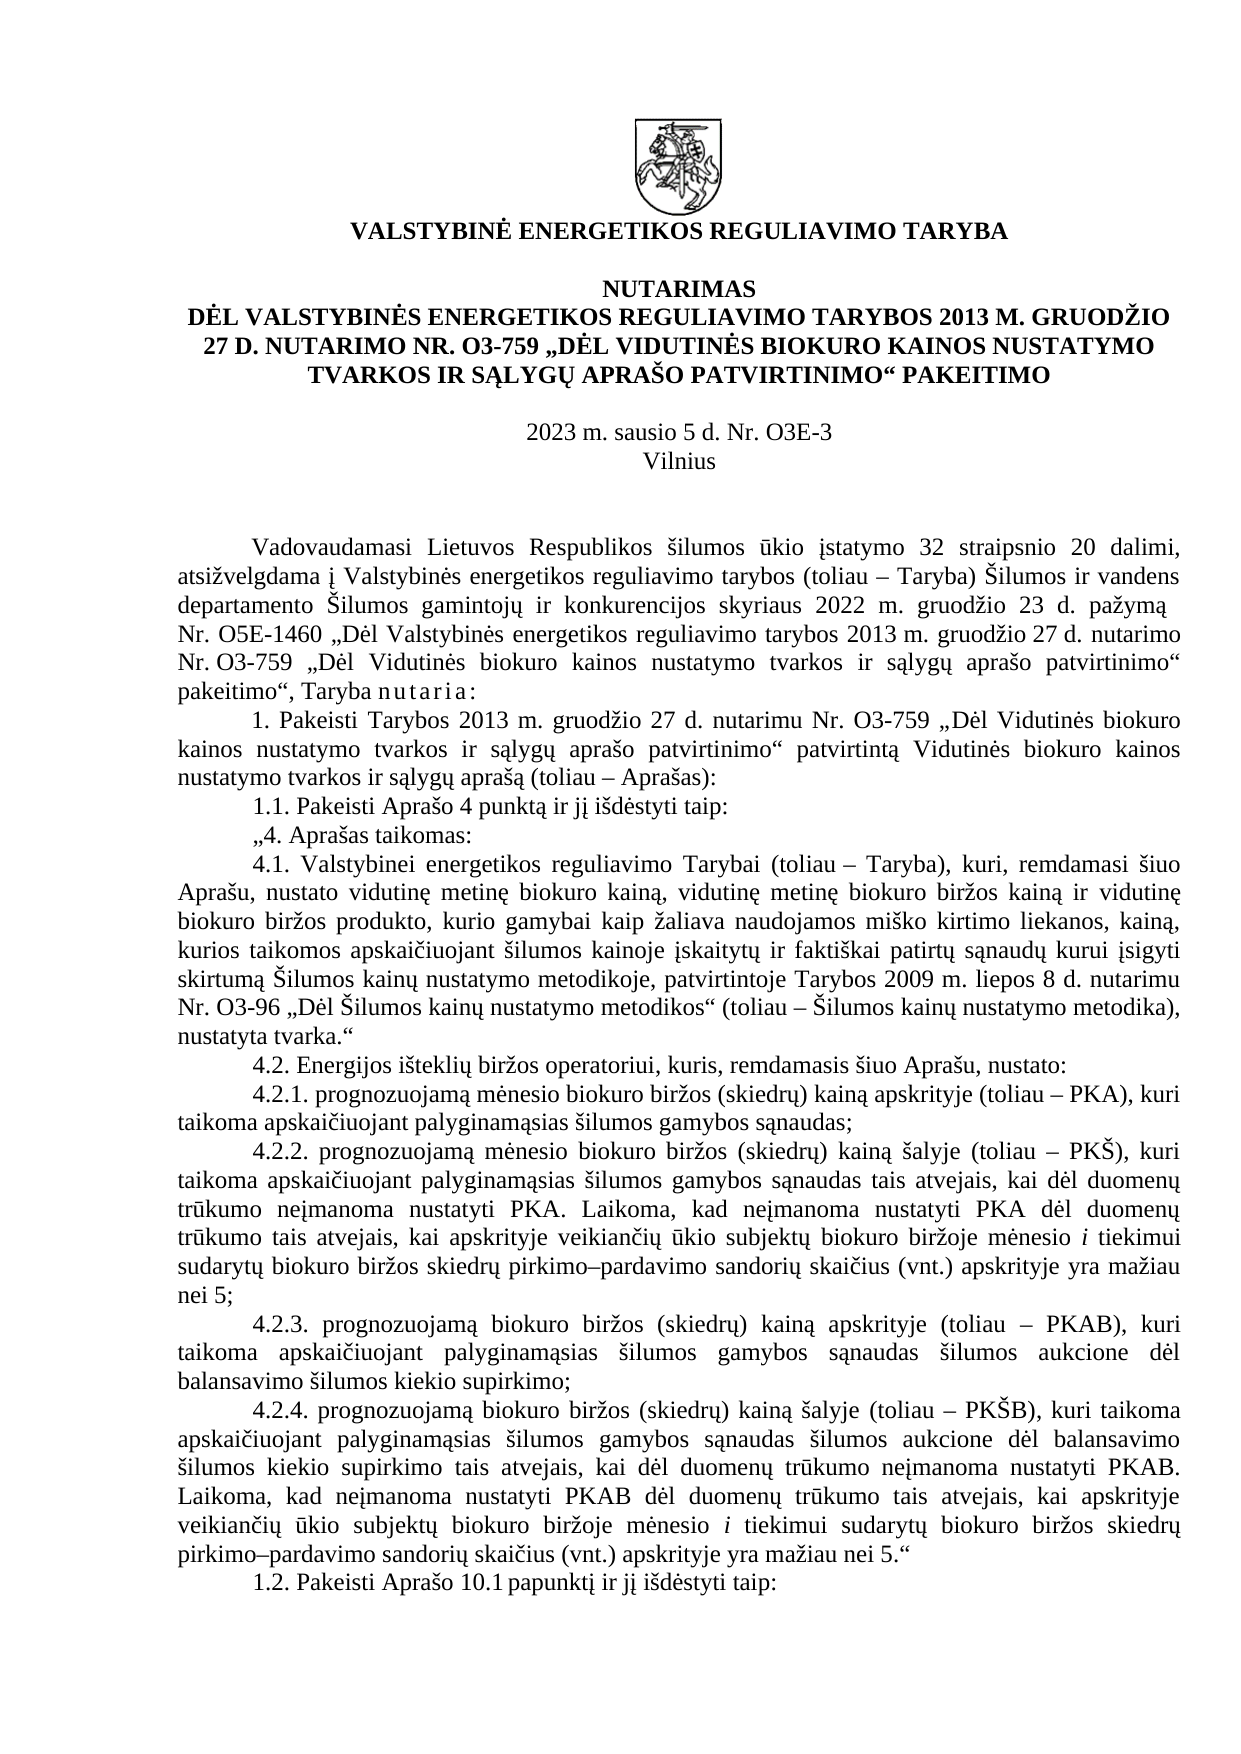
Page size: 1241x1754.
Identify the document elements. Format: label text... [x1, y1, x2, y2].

text 1.1. Pakeisti Aprašo 4 punktą ir jį išdėstyti taip: [177, 791, 1181, 820]
text 2023 m. sausio 5 d. Nr. O3E-3 [177, 417, 1181, 446]
text 1.2. Pakeisti Aprašo 10.1 papunktį ir jį išdėstyti taip: [177, 1567, 1181, 1596]
text Vadovaudamasi Lietuvos Respublikos šilumos ūkio įstatymo 32 straipsnio 20 dalimi, atsižvelgdama į Valstybinės energetikos reguliavimo tarybos (toliau – Taryba) Šilumos ir vandens departamento Šilumos gamintojų ir konkurencijos skyriaus 2022 m. gruodžio 23 d. pažymą Nr. O5E-1460 „Dėl Valstybinės energetikos reguliavimo tarybos 2013 m. gruodžio 27 d. nutarimo Nr. O3-759 „Dėl Vidutinės biokuro kainos nustatymo tvarkos ir sąlygų aprašo patvirtinimo“ pakeitimo“, Taryba nutaria: [177, 532, 1181, 705]
text Vilnius [177, 446, 1181, 475]
text 4.2.4. prognozuojamą biokuro biržos (skiedrų) kainą šalyje (toliau – PKŠB), kuri taikoma apskaičiuojant palyginamąsias šilumos gamybos sąnaudas šilumos aukcione dėl balansavimo šilumos kiekio supirkimo tais atvejais, kai dėl duomenų trūkumo neįmanoma nustatyti PKAB. Laikoma, kad neįmanoma nustatyti PKAB dėl duomenų trūkumo tais atvejais, kai apskrityje veikiančių ūkio subjektų biokuro biržoje mėnesio i tiekimui sudarytų biokuro biržos skiedrų pirkimo‒pardavimo sandorių skaičius (vnt.) apskrityje yra mažiau nei 5.“ [177, 1395, 1181, 1567]
text 4.2.3. prognozuojamą biokuro biržos (skiedrų) kainą apskrityje (toliau – PKAB), kuri taikoma apskaičiuojant palyginamąsias šilumos gamybos sąnaudas šilumos aukcione dėl balansavimo šilumos kiekio supirkimo; [177, 1309, 1181, 1395]
text 4.1. Valstybinei energetikos reguliavimo Tarybai (toliau – Taryba), kuri, remdamasi šiuo Aprašu, nustato vidutinę metinę biokuro kainą, vidutinę metinę biokuro biržos kainą ir vidutinę biokuro biržos produkto, kurio gamybai kaip žaliava naudojamos miško kirtimo liekanos, kainą, kurios taikomos apskaičiuojant šilumos kainoje įskaitytų ir faktiškai patirtų sąnaudų kurui įsigyti skirtumą Šilumos kainų nustatymo metodikoje, patvirtintoje Tarybos 2009 m. liepos 8 d. nutarimu Nr. O3-96 „Dėl Šilumos kainų nustatymo metodikos“ (toliau – Šilumos kainų nustatymo metodika), nustatyta tvarka.“ [177, 849, 1181, 1050]
text 4.2. Energijos išteklių biržos operatoriui, kuris, remdamasis šiuo Aprašu, nustato: [177, 1050, 1181, 1079]
text vALSTYBINĖ ENERGETIKOS reguliavimo Taryba [177, 216, 1181, 245]
text DĖL VALSTYBINĖS ENERGETIKOS REGULIAVIMO TARYBOS 2013 M. GRUODŽIO 27 D. NUTARIMO NR. O3-759 „DĖL VIDUTINĖS BIOKURO KAINOS NUSTATYMO TVARKOS IR SĄLYGŲ APRAŠO PATVIRTINIMO“ PAKEITIMO [177, 302, 1181, 389]
text 4.2.2. prognozuojamą mėnesio biokuro biržos (skiedrų) kainą šalyje (toliau – PKŠ), kuri taikoma apskaičiuojant palyginamąsias šilumos gamybos sąnaudas tais atvejais, kai dėl duomenų trūkumo neįmanoma nustatyti PKA. Laikoma, kad neįmanoma nustatyti PKA dėl duomenų trūkumo tais atvejais, kai apskrityje veikiančių ūkio subjektų biokuro biržoje mėnesio i tiekimui sudarytų biokuro biržos skiedrų pirkimo‒pardavimo sandorių skaičius (vnt.) apskrityje yra mažiau nei 5; [177, 1136, 1181, 1309]
text 1. Pakeisti Tarybos 2013 m. gruodžio 27 d. nutarimu Nr. O3-759 „Dėl Vidutinės biokuro kainos nustatymo tvarkos ir sąlygų aprašo patvirtinimo“ patvirtintą Vidutinės biokuro kainos nustatymo tvarkos ir sąlygų aprašą (toliau – Aprašas): [177, 705, 1181, 791]
text „4. Aprašas taikomas: [177, 820, 1181, 849]
text 4.2.1. prognozuojamą mėnesio biokuro biržos (skiedrų) kainą apskrityje (toliau – PKA), kuri taikoma apskaičiuojant palyginamąsias šilumos gamybos sąnaudas; [177, 1079, 1181, 1136]
text NUTARIMAS [177, 274, 1181, 302]
